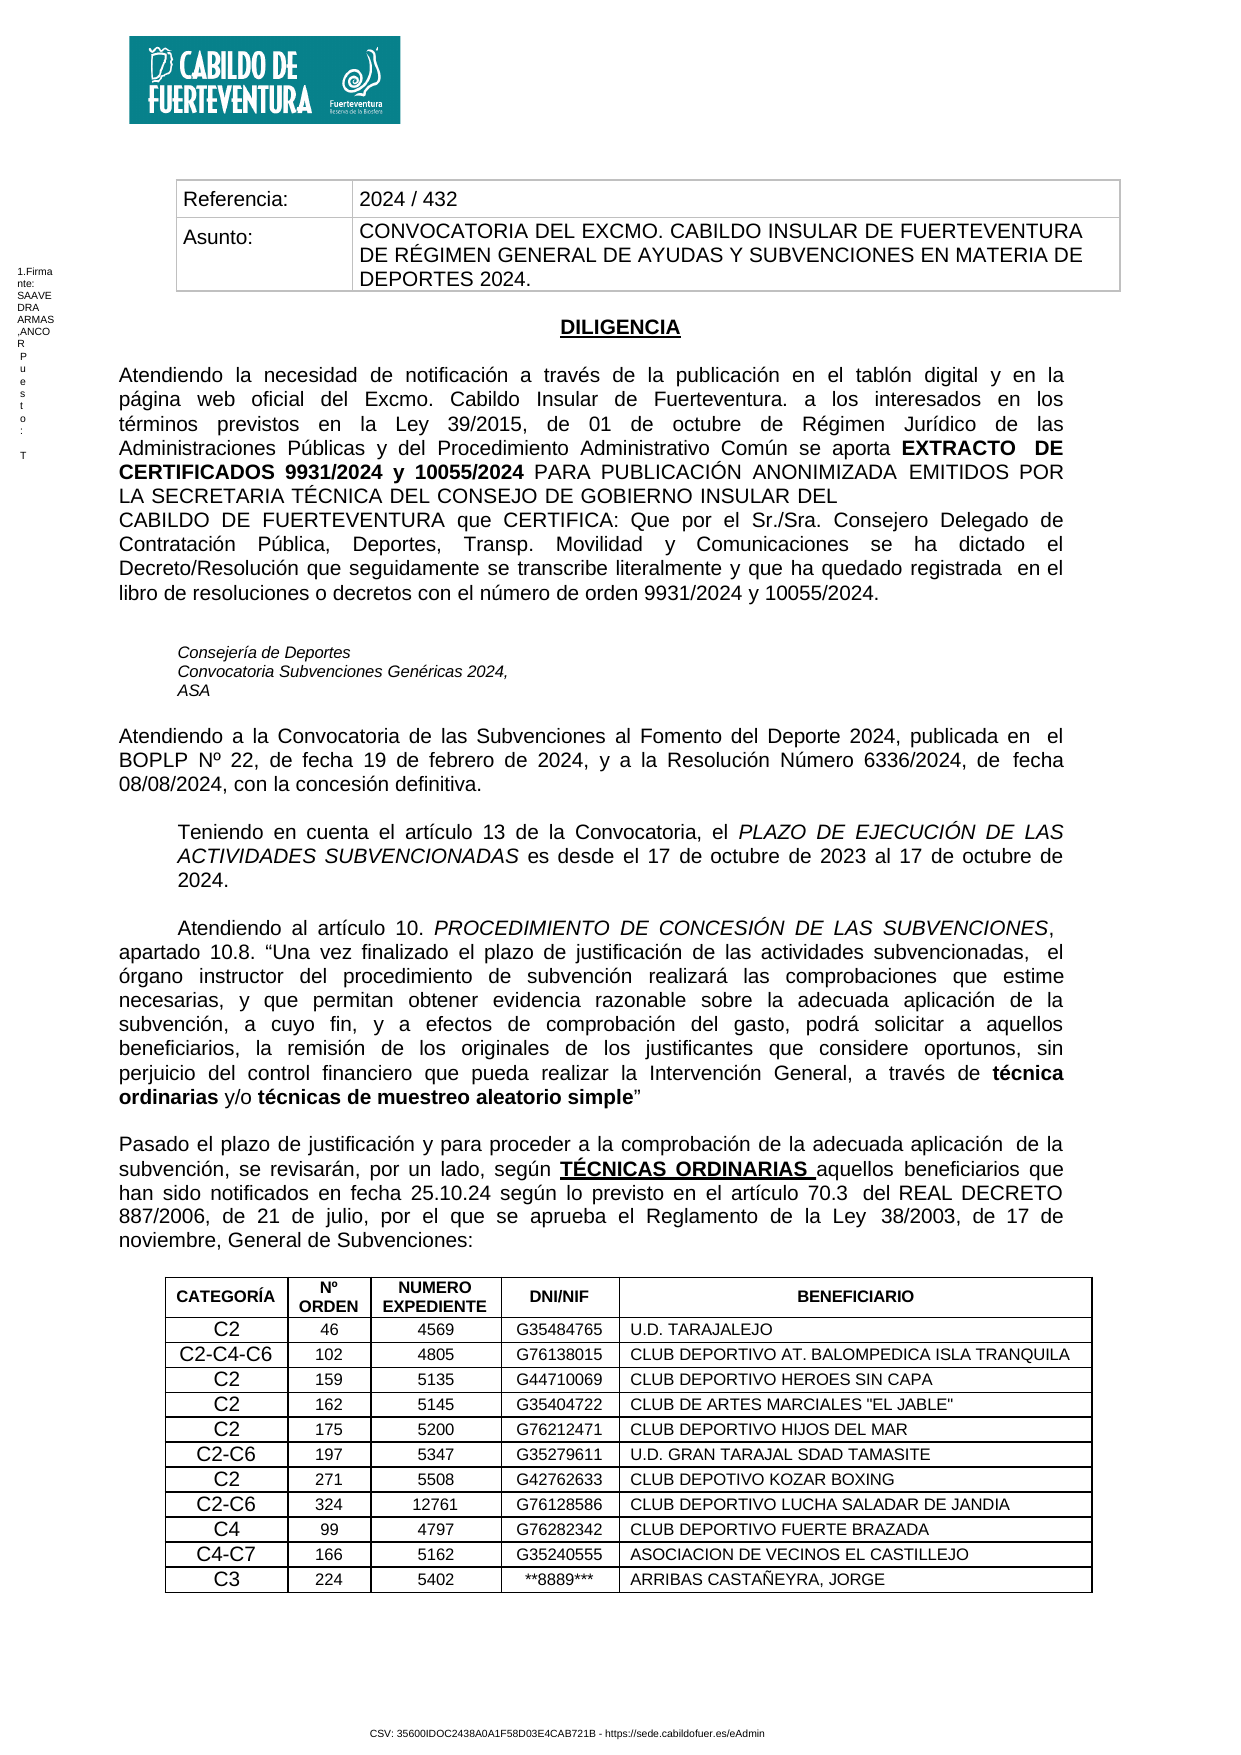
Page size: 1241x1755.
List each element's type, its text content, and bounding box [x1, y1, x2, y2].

text CABILDO DE FUERTEVENTURA que CERTIFICA: Que por el Sr./Sra. Consejero Delegado de Contratación Pública, Deportes, Transp. Movilidad y Comunicaciones se ha dictado el Decreto/Resolución que seguidamente se transcribe literalmente y que ha quedado registrada en el libro de resoluciones o decretos con el número de orden 9931/2024 y 10055/2024. [119, 508, 1064, 604]
table_cell 324 [289, 1493, 370, 1516]
table_cell C2 [166, 1393, 287, 1416]
table_header DNI/NIF [502, 1278, 619, 1316]
text Atendiendo al artículo 10. PROCEDIMIENTO DE CONCESIÓN DE LAS SUBVENCIONES, [177, 916, 1241, 939]
table_cell CLUB DEPORTIVO HIJOS DEL MAR [620, 1418, 1091, 1441]
text Teniendo en cuenta el artículo 13 de la Convocatoria, el PLAZO DE EJECUCIÓN DE LAS ACTIVIDADES SUBVENCIONADAS es desde el 17 de octubre de 2023 al 17 de octubre de 2024. [177, 820, 1064, 892]
table_cell 5162 [372, 1543, 501, 1566]
table_cell 102 [289, 1343, 370, 1366]
table_cell 5135 [372, 1368, 501, 1391]
table_cell 5200 [372, 1418, 501, 1441]
table_cell G76138015 [502, 1343, 619, 1366]
table_header Referencia: [177, 181, 352, 217]
table_cell 5508 [372, 1468, 501, 1491]
table_cell 271 [289, 1468, 370, 1491]
table_cell G76212471 [502, 1418, 619, 1441]
table_cell 159 [289, 1368, 370, 1391]
table_cell 175 [289, 1418, 370, 1441]
table_cell G76282342 [502, 1518, 619, 1541]
text Atendiendo a la Convocatoria de las Subvenciones al Fomento del Deporte 2024, publicada en el BOPLP Nº 22, de fecha 19 de febrero de 2024, y a la Resolución Número 6336/2024, de fecha 08/08/2024, con la concesión definitiva. [119, 724, 1064, 796]
table_cell C3 [166, 1568, 287, 1591]
table_cell 197 [289, 1443, 370, 1466]
table_cell C2 [166, 1318, 287, 1341]
table_cell **8889*** [502, 1568, 619, 1591]
table_cell G44710069 [502, 1368, 619, 1391]
table_cell 5347 [372, 1443, 501, 1466]
text Convocatoria Subvenciones Genéricas 2024, ASA [177, 662, 539, 700]
table_cell C4 [166, 1518, 287, 1541]
table_cell C2 [166, 1468, 287, 1491]
table_cell 5145 [372, 1393, 501, 1416]
table_cell ASOCIACION DE VECINOS EL CASTILLEJO [620, 1543, 1091, 1566]
table_cell C4-C7 [166, 1543, 287, 1566]
table_cell CONVOCATORIA DEL EXCMO. CABILDO INSULAR DE FUERTEVENTURA DE RÉGIMEN GENERAL DE AYUDAS Y SUBVENCIONES EN MATERIA DE DEPORTES 2024. [353, 218, 1119, 290]
table_cell 166 [289, 1543, 370, 1566]
table_cell C2-C6 [166, 1443, 287, 1466]
table_cell U.D. GRAN TARAJAL SDAD TAMASITE [620, 1443, 1091, 1466]
table_header Nº ORDEN [289, 1278, 370, 1316]
table_cell G76128586 [502, 1493, 619, 1516]
subtitle DILIGENCIA [558, 315, 683, 339]
table_cell G35240555 [502, 1543, 619, 1566]
table_cell G42762633 [502, 1468, 619, 1491]
table_cell C2 [166, 1418, 287, 1441]
table_cell 4805 [372, 1343, 501, 1366]
table_cell G35279611 [502, 1443, 619, 1466]
text Consejería de Deportes [177, 642, 1241, 662]
table_cell Asunto: [177, 218, 352, 290]
table_cell 4569 [372, 1318, 501, 1341]
text Atendiendo la necesidad de notificación a través de la publicación en el tablón digital y en la página web oficial del Excmo. Cabildo Insular de Fuerteventura. a los interesados en los términos previstos en la Ley 39/2015, de 01 de octubre de Régimen Jurídico de las Administraciones Públicas y del Procedimiento Administrativo Común se aporta EXTRACTO DE CERTIFICADOS 9931/2024 y 10055/2024 PARA PUBLICACIÓN ANONIMIZADA EMITIDOS POR LA SECRETARIA TÉCNICA DEL CONSEJO DE GOBIERNO INSULAR DEL [119, 363, 1064, 508]
table_cell 162 [289, 1393, 370, 1416]
table_cell CLUB DEPORTIVO AT. BALOMPEDICA ISLA TRANQUILA [620, 1343, 1091, 1366]
table_cell C2 [166, 1368, 287, 1391]
table_cell CLUB DEPORTIVO LUCHA SALADAR DE JANDIA [620, 1493, 1091, 1516]
text apartado 10.8. “Una vez finalizado el plazo de justificación de las actividades subvencionadas, el órgano instructor del procedimiento de subvención realizará las comprobaciones que estime necesarias, y que permitan obtener evidencia razonable sobre la adecuada aplicación de la subvención, a cuyo fin, y a efectos de comprobación del gasto, podrá solicitar a aquellos beneficiarios, la remisión de los originales de los justificantes que considere oportunos, sin perjuicio del control financiero que pueda realizar la Intervención General, a través de técnica ordinarias y/o técnicas de muestreo aleatorio simple” [119, 939, 1064, 1108]
table_header CATEGORÍA [166, 1278, 287, 1316]
table_cell 46 [289, 1318, 370, 1341]
table_cell U.D. TARAJALEJO [620, 1318, 1091, 1341]
table_cell 224 [289, 1568, 370, 1591]
text 1.Firmante: SAAVEDRA ARMAS,ANCOR [17, 266, 54, 350]
table_cell 4797 [372, 1518, 501, 1541]
table_header 2024 / 432 [353, 181, 1119, 217]
table_cell C2-C6 [166, 1493, 287, 1516]
table_header NUMERO EXPEDIENTE [372, 1278, 501, 1316]
table_cell CLUB DEPOTIVO KOZAR BOXING [620, 1468, 1091, 1491]
table_cell 5402 [372, 1568, 501, 1591]
table_cell G35484765 [502, 1318, 619, 1341]
table_cell G35404722 [502, 1393, 619, 1416]
table_cell CLUB DE ARTES MARCIALES "EL JABLE" [620, 1393, 1091, 1416]
table_cell 12761 [372, 1493, 501, 1516]
text Pasado el plazo de justificación y para proceder a la comprobación de la adecuada aplicación de la subvención, se revisarán, por un lado, según TÉCNICAS ORDINARIAS aquellos beneficiarios que han sido notificados en fecha 25.10.24 según lo previsto en el artículo 70.3 del REAL DECRETO 887/2006, de 21 de julio, por el que se aprueba el Reglamento de la Ley 38/2003, de 17 de noviembre, General de Subvenciones: [119, 1133, 1064, 1252]
table_cell C2-C4-C6 [166, 1343, 287, 1366]
table_cell CLUB DEPORTIVO FUERTE BRAZADA [620, 1518, 1091, 1541]
table_cell CLUB DEPORTIVO HEROES SIN CAPA [620, 1368, 1091, 1391]
table_cell ARRIBAS CASTAÑEYRA, JORGE [620, 1568, 1091, 1591]
table_cell 99 [289, 1518, 370, 1541]
table_header BENEFICIARIO [620, 1278, 1091, 1316]
